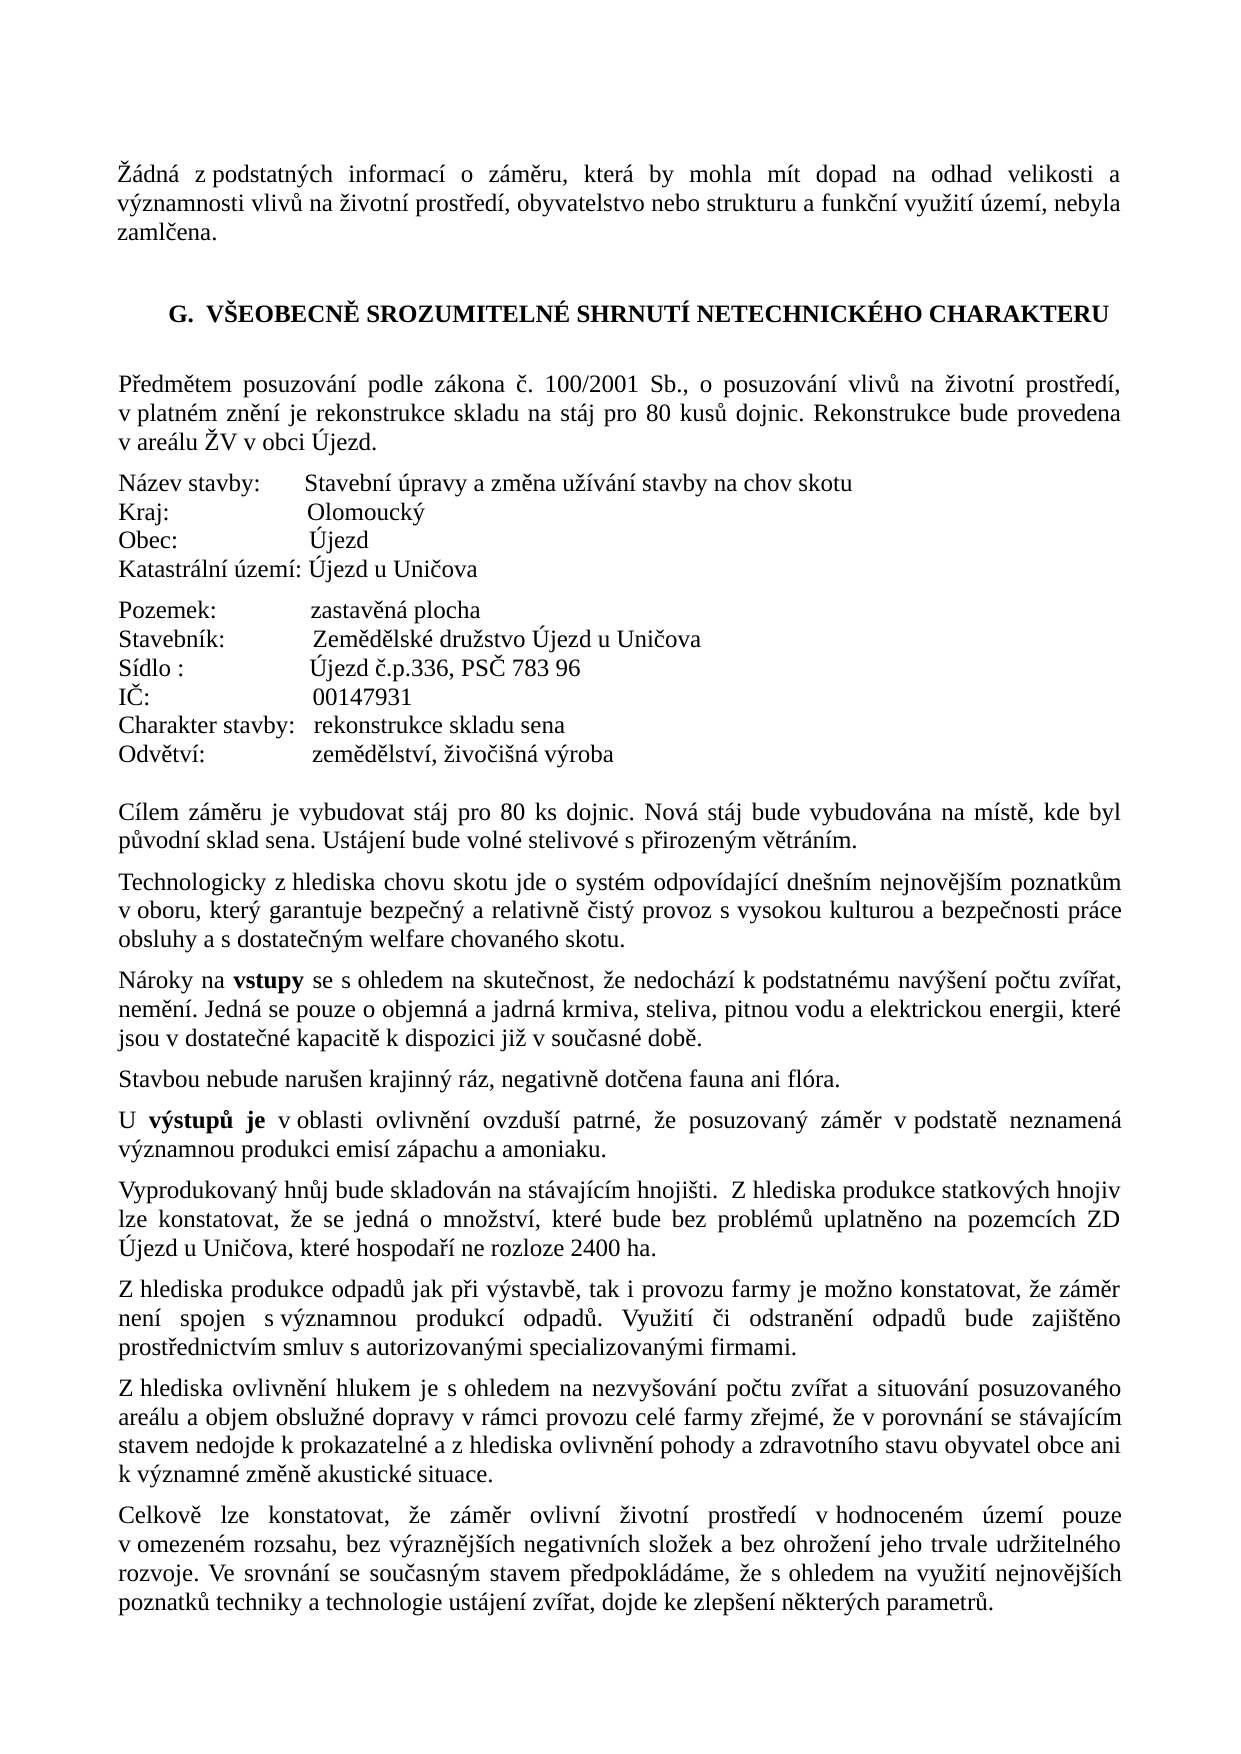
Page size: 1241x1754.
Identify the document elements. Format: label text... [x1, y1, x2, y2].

text Sídlo : Újezd č.p.336, PSČ 783 96 [118, 653, 1122, 682]
text Technologicky z hlediska chovu skotu jde o systém odpovídající dnešním nejnovějším poznatkům v oboru, který garantuje bezpečný a relativně čistý provoz s vysokou kulturou a bezpečnosti práce obsluhy a s dostatečným welfare chovaného skotu. [118, 867, 1122, 953]
text Stavebník: Zemědělské družstvo Újezd u Uničova [118, 624, 1122, 653]
text Nároky na vstupy se s ohledem na skutečnost, že nedochází k podstatnému navýšení počtu zvířat, nemění. Jedná se pouze o objemná a jadrná krmiva, steliva, pitnou vodu a elektrickou energii, které jsou v dostatečné kapacitě k dispozici již v současné době. [118, 966, 1122, 1052]
text Název stavby: Stavební úpravy a změna užívání stavby na chov skotu [118, 468, 1122, 497]
text G. VŠEOBECNĚ SROZUMITELNÉ SHRNUTÍ NETECHNICKÉHO CHARAKTERU [118, 299, 1122, 328]
text U výstupů je v oblasti ovlivnění ovzduší patrné, že posuzovaný záměr v podstatě neznamená významnou produkci emisí zápachu a amoniaku. [118, 1106, 1122, 1163]
text Celkově lze konstatovat, že záměr ovlivní životní prostředí v hodnoceném území pouze v omezeném rozsahu, bez výraznějších negativních složek a bez ohrožení jeho trvale udržitelného rozvoje. Ve srovnání se současným stavem předpokládáme, že s ohledem na využití nejnovějších poznatků techniky a technologie ustájení zvířat, dojde ke zlepšení některých parametrů. [118, 1501, 1122, 1616]
text IČ: 00147931 [118, 682, 1122, 711]
text Obec: Újezd [118, 526, 1122, 554]
text Cílem záměru je vybudovat stáj pro 80 ks dojnic. Nová stáj bude vybudována na místě, kde byl původní sklad sena. Ustájení bude volné stelivové s přirozeným větráním. [118, 797, 1122, 854]
text Kraj: Olomoucký [118, 497, 1122, 526]
text Z hlediska produkce odpadů jak při výstavbě, tak i provozu farmy je možno konstatovat, že záměr není spojen s významnou produkcí odpadů. Využití či odstranění odpadů bude zajištěno prostřednictvím smluv s autorizovanými specializovanými firmami. [118, 1274, 1122, 1361]
text Katastrální území: Újezd u Uničova [118, 554, 1122, 583]
text Odvětví: zemědělství, živočišná výroba [118, 739, 1122, 768]
text Stavbou nebude narušen krajinný ráz, negativně dotčena fauna ani flóra. [118, 1064, 1122, 1093]
text Z hlediska ovlivnění hlukem je s ohledem na nezvyšování počtu zvířat a situování posuzovaného areálu a objem obslužné dopravy v rámci provozu celé farmy zřejmé, že v porovnání se stávajícím stavem nedojde k prokazatelné a z hlediska ovlivnění pohody a zdravotního stavu obyvatel obce ani k významné změně akustické situace. [118, 1373, 1122, 1488]
text Předmětem posuzování podle zákona č. 100/2001 Sb., o posuzování vlivů na životní prostředí, v platném znění je rekonstrukce skladu na stáj pro 80 kusů dojnic. Rekonstrukce bude provedena v areálu ŽV v obci Újezd. [118, 369, 1122, 456]
text Vyprodukovaný hnůj bude skladován na stávajícím hnojišti. Z hlediska produkce statkových hnojiv lze konstatovat, že se jedná o množství, které bude bez problémů uplatněno na pozemcích ZD Újezd u Uničova, které hospodaří ne rozloze 2400 ha. [118, 1176, 1122, 1262]
text Pozemek: zastavěná plocha [118, 596, 1122, 624]
text Charakter stavby: rekonstrukce skladu sena [118, 711, 1122, 739]
text Žádná z podstatných informací o záměru, která by mohla mít dopad na odhad velikosti a významnosti vlivů na životní prostředí, obyvatelstvo nebo strukturu a funkční využití území, nebyla zamlčena. [117, 159, 1122, 246]
